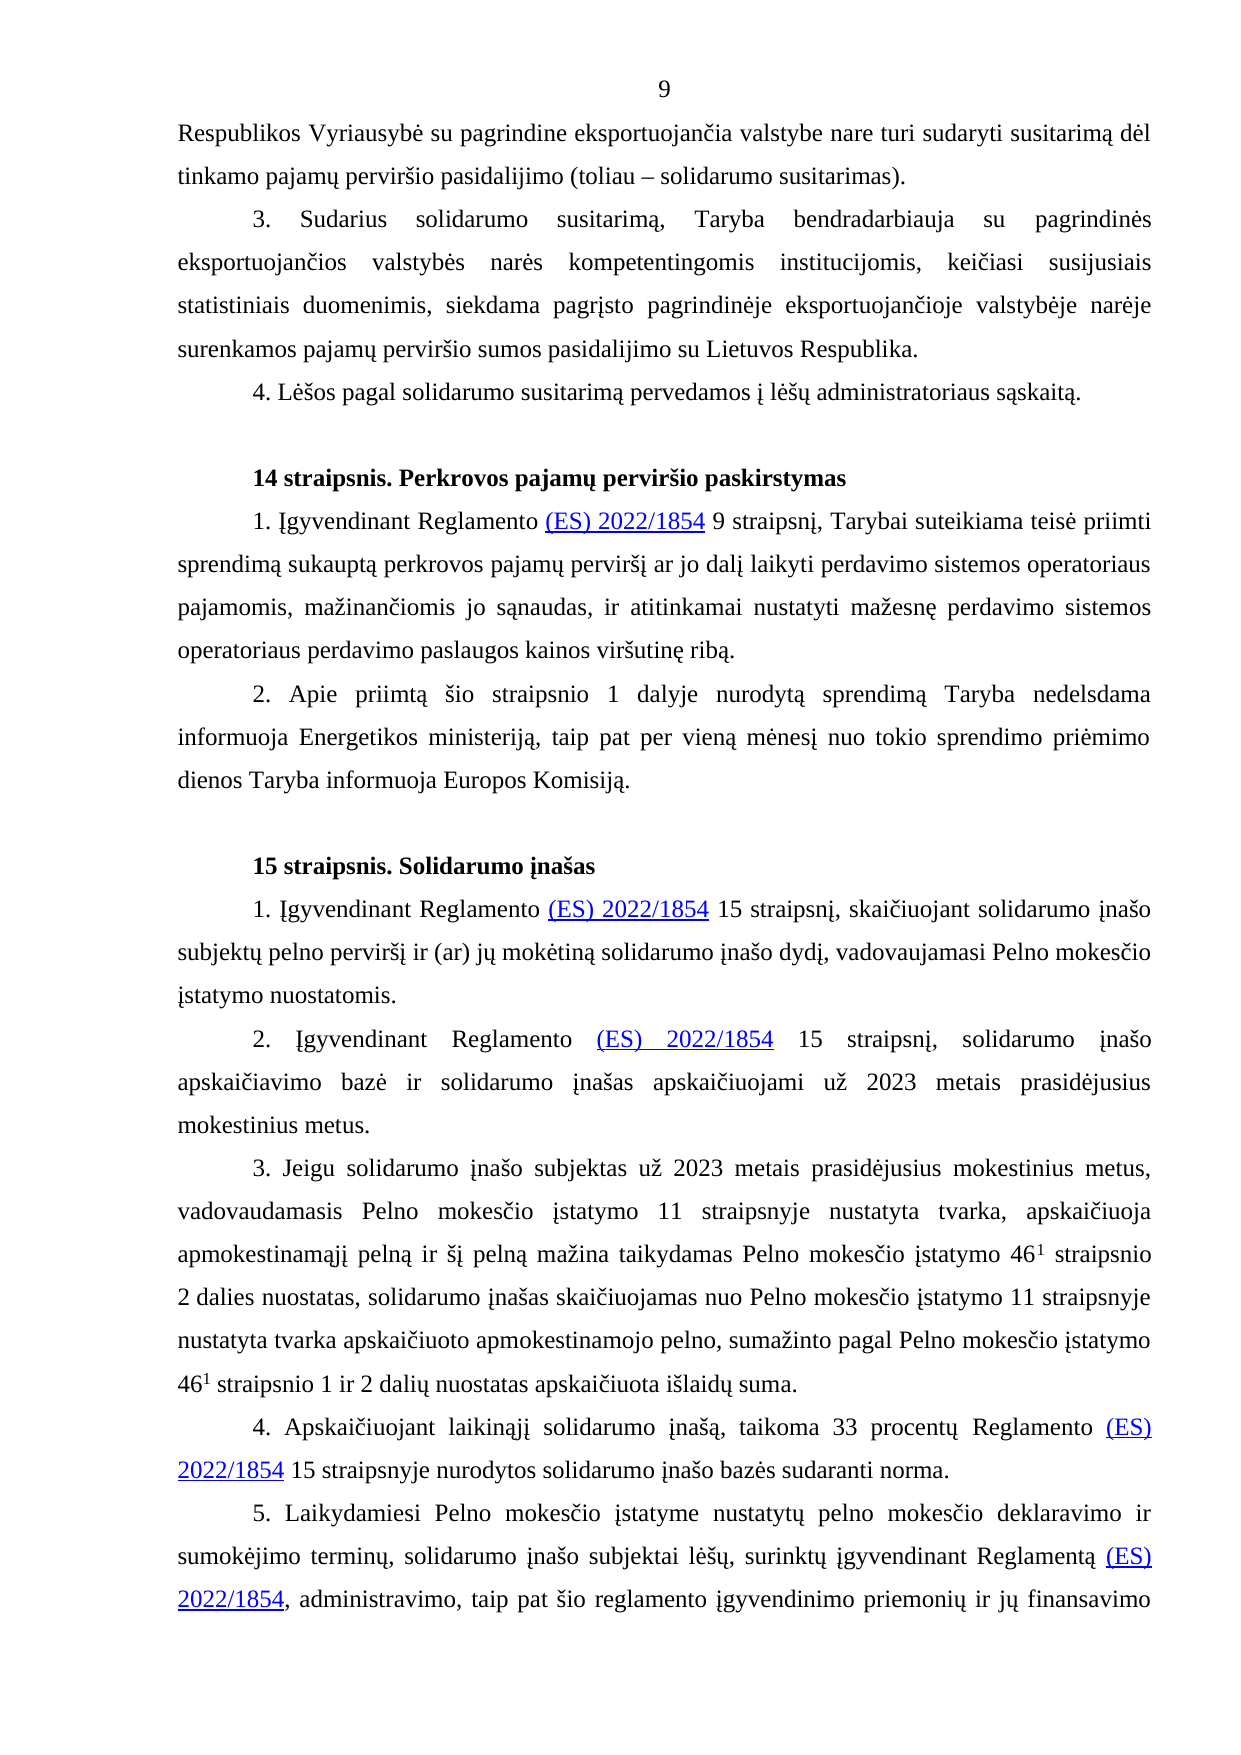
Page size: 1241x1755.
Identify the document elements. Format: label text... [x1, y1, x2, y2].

text 15 straipsnis. Solidarumo įnašas [177, 851, 1152, 880]
text 3. Jeigu solidarumo įnašo subjektas už 2023 metais prasidėjusius mokestinius metus, vadovaudamasis Pelno mokesčio įstatymo 11 straipsnyje nustatyta tvarka, apskaičiuoja apmokestinamąjį pelną ir šį pelną mažina taikydamas Pelno mokesčio įstatymo 461 straipsnio 2 dalies nuostatas, solidarumo įnašas skaičiuojamas nuo Pelno mokesčio įstatymo 11 straipsnyje nustatyta tvarka apskaičiuoto apmokestinamojo pelno, sumažinto pagal Pelno mokesčio įstatymo 461 straipsnio 1 ir 2 dalių nuostatas apskaičiuota išlaidų suma. [177, 1153, 1152, 1397]
text 4. Apskaičiuojant laikinąjį solidarumo įnašą, taikoma 33 procentų Reglamento (ES) 2022/1854 15 straipsnyje nurodytos solidarumo įnašo bazės sudaranti norma. [177, 1412, 1152, 1484]
text 4. Lėšos pagal solidarumo susitarimą pervedamos į lėšų administratoriaus sąskaitą. [177, 377, 1152, 406]
text 5. Laikydamiesi Pelno mokesčio įstatyme nustatytų pelno mokesčio deklaravimo ir sumokėjimo terminų, solidarumo įnašo subjektai lėšų, surinktų įgyvendinant Reglamentą (ES) 2022/1854, administravimo, taip pat šio reglamento įgyvendinimo priemonių ir jų finansavimo [177, 1498, 1152, 1613]
text 3. Sudarius solidarumo susitarimą, Taryba bendradarbiauja su pagrindinės eksportuojančios valstybės narės kompetentingomis institucijomis, keičiasi susijusiais statistiniais duomenimis, siekdama pagrįsto pagrindinėje eksportuojančioje valstybėje narėje surenkamos pajamų perviršio sumos pasidalijimo su Lietuvos Respublika. [177, 204, 1152, 362]
text 2. Apie priimtą šio straipsnio 1 dalyje nurodytą sprendimą Taryba nedelsdama informuoja Energetikos ministeriją, taip pat per vieną mėnesį nuo tokio sprendimo priėmimo dienos Taryba informuoja Europos Komisiją. [177, 679, 1152, 794]
text Respublikos Vyriausybė su pagrindine eksportuojančia valstybe nare turi sudaryti susitarimą dėl tinkamo pajamų perviršio pasidalijimo (toliau – solidarumo susitarimas). [177, 118, 1152, 190]
text 14 straipsnis. Perkrovos pajamų perviršio paskirstymas [177, 463, 1152, 492]
text 2. Įgyvendinant Reglamento (ES) 2022/1854 15 straipsnį, solidarumo įnašo apskaičiavimo bazė ir solidarumo įnašas apskaičiuojami už 2023 metais prasidėjusius mokestinius metus. [177, 1024, 1152, 1139]
text 1. Įgyvendinant Reglamento (ES) 2022/1854 15 straipsnį, skaičiuojant solidarumo įnašo subjektų pelno perviršį ir (ar) jų mokėtiną solidarumo įnašo dydį, vadovaujamasi Pelno mokesčio įstatymo nuostatomis. [177, 894, 1152, 1009]
text 1. Įgyvendinant Reglamento (ES) 2022/1854 9 straipsnį, Tarybai suteikiama teisė priimti sprendimą sukauptą perkrovos pajamų perviršį ar jo dalį laikyti perdavimo sistemos operatoriaus pajamomis, mažinančiomis jo sąnaudas, ir atitinkamai nustatyti mažesnę perdavimo sistemos operatoriaus perdavimo paslaugos kainos viršutinę ribą. [177, 506, 1152, 664]
